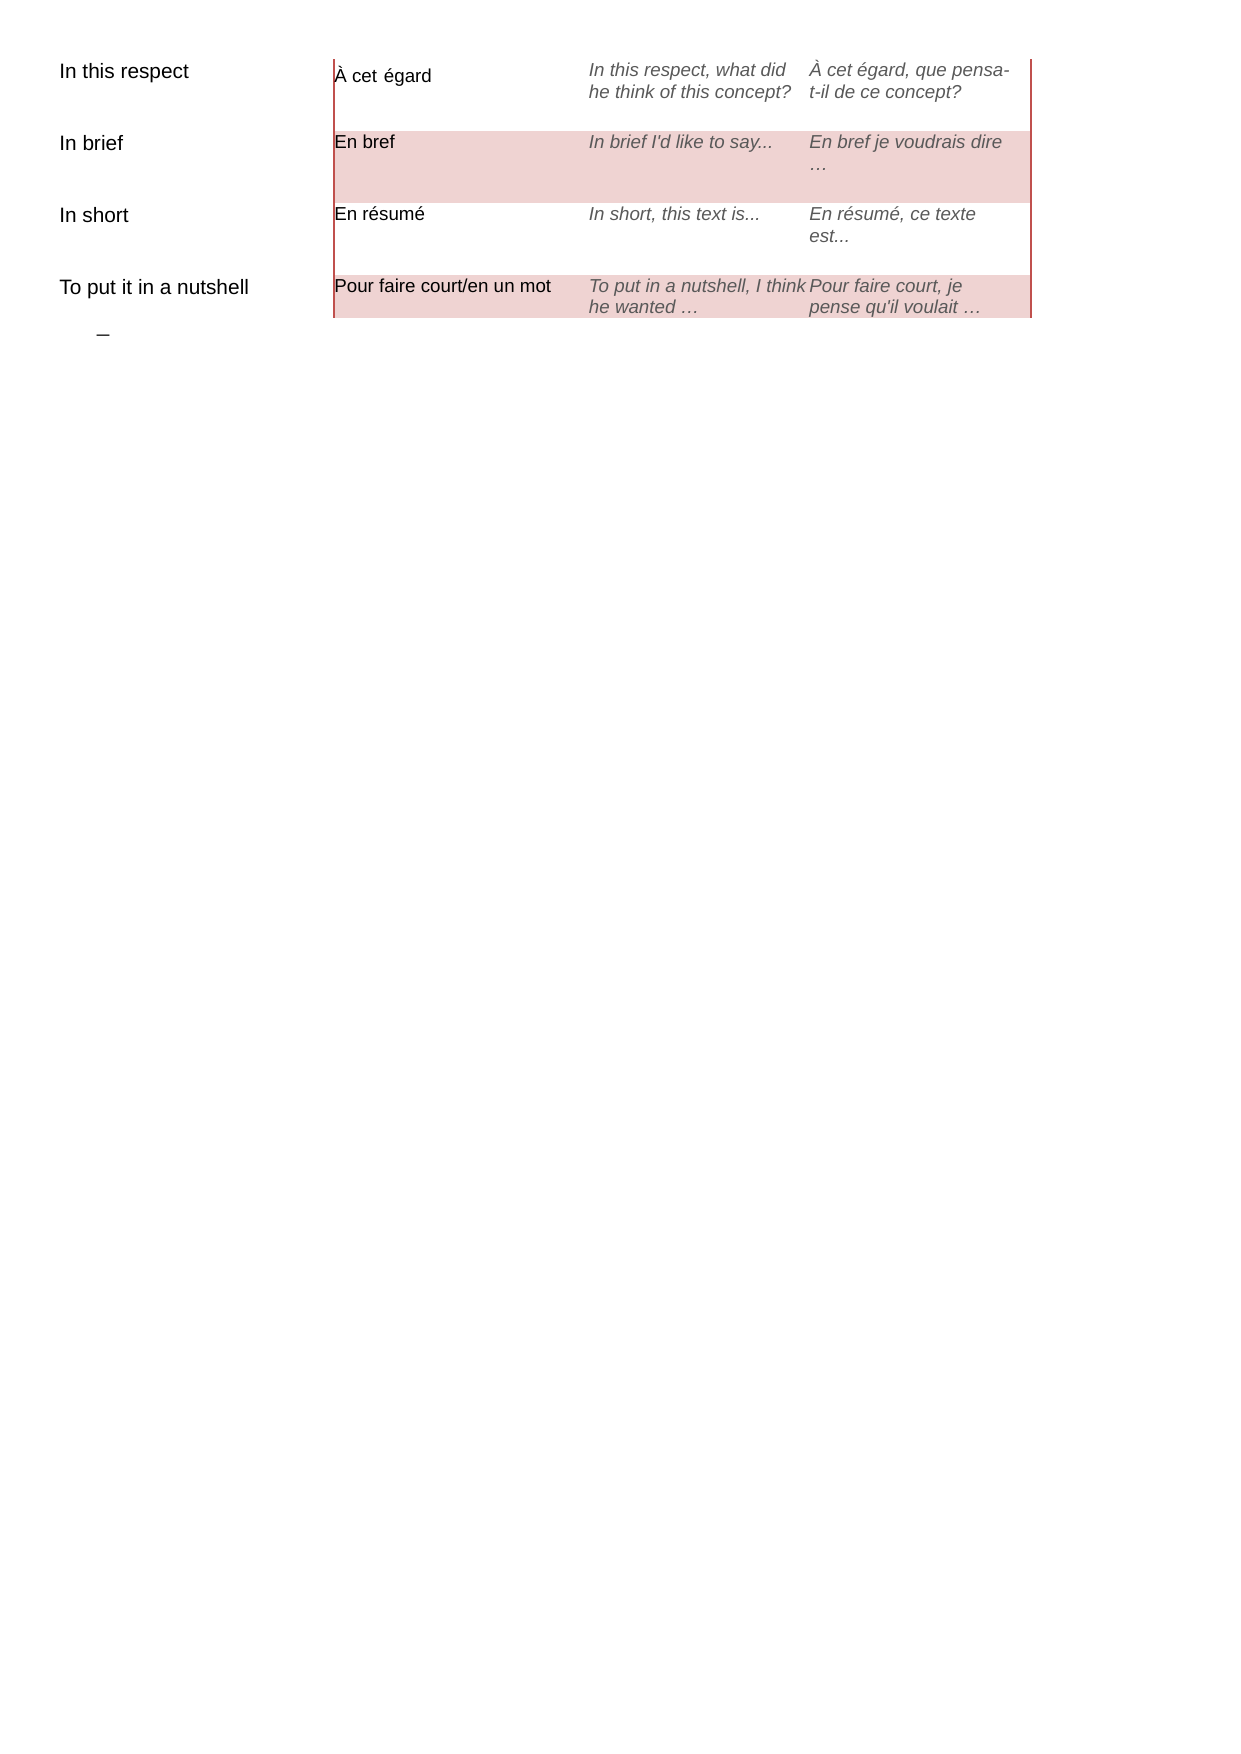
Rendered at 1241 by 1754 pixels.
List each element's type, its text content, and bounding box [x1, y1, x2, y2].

table_cell In brief I'd like to say... [589, 131, 809, 203]
table_cell À cet égard, que pensa-t-il de ce concept? [809, 59, 1030, 131]
table_cell Pour faire court, je pense qu'il voulait … [809, 275, 1030, 318]
table_cell En bref [335, 131, 589, 203]
table_cell À cet égard [335, 59, 589, 131]
table_cell To put in a nutshell, I think he wanted … [589, 275, 809, 318]
table_cell To put it in a nutshell [59, 275, 333, 318]
table_cell In this respect [59, 59, 333, 131]
table_cell En résumé [335, 203, 589, 275]
table_cell En bref je voudrais dire … [809, 131, 1030, 203]
table_cell In short [59, 203, 333, 275]
table_cell In brief [59, 131, 333, 203]
table_cell Pour faire court/en un mot [335, 275, 589, 318]
table_cell In short, this text is... [589, 203, 809, 275]
table_cell In this respect, what did he think of this concept? [589, 59, 809, 131]
table_cell En résumé, ce texte est... [809, 203, 1030, 275]
